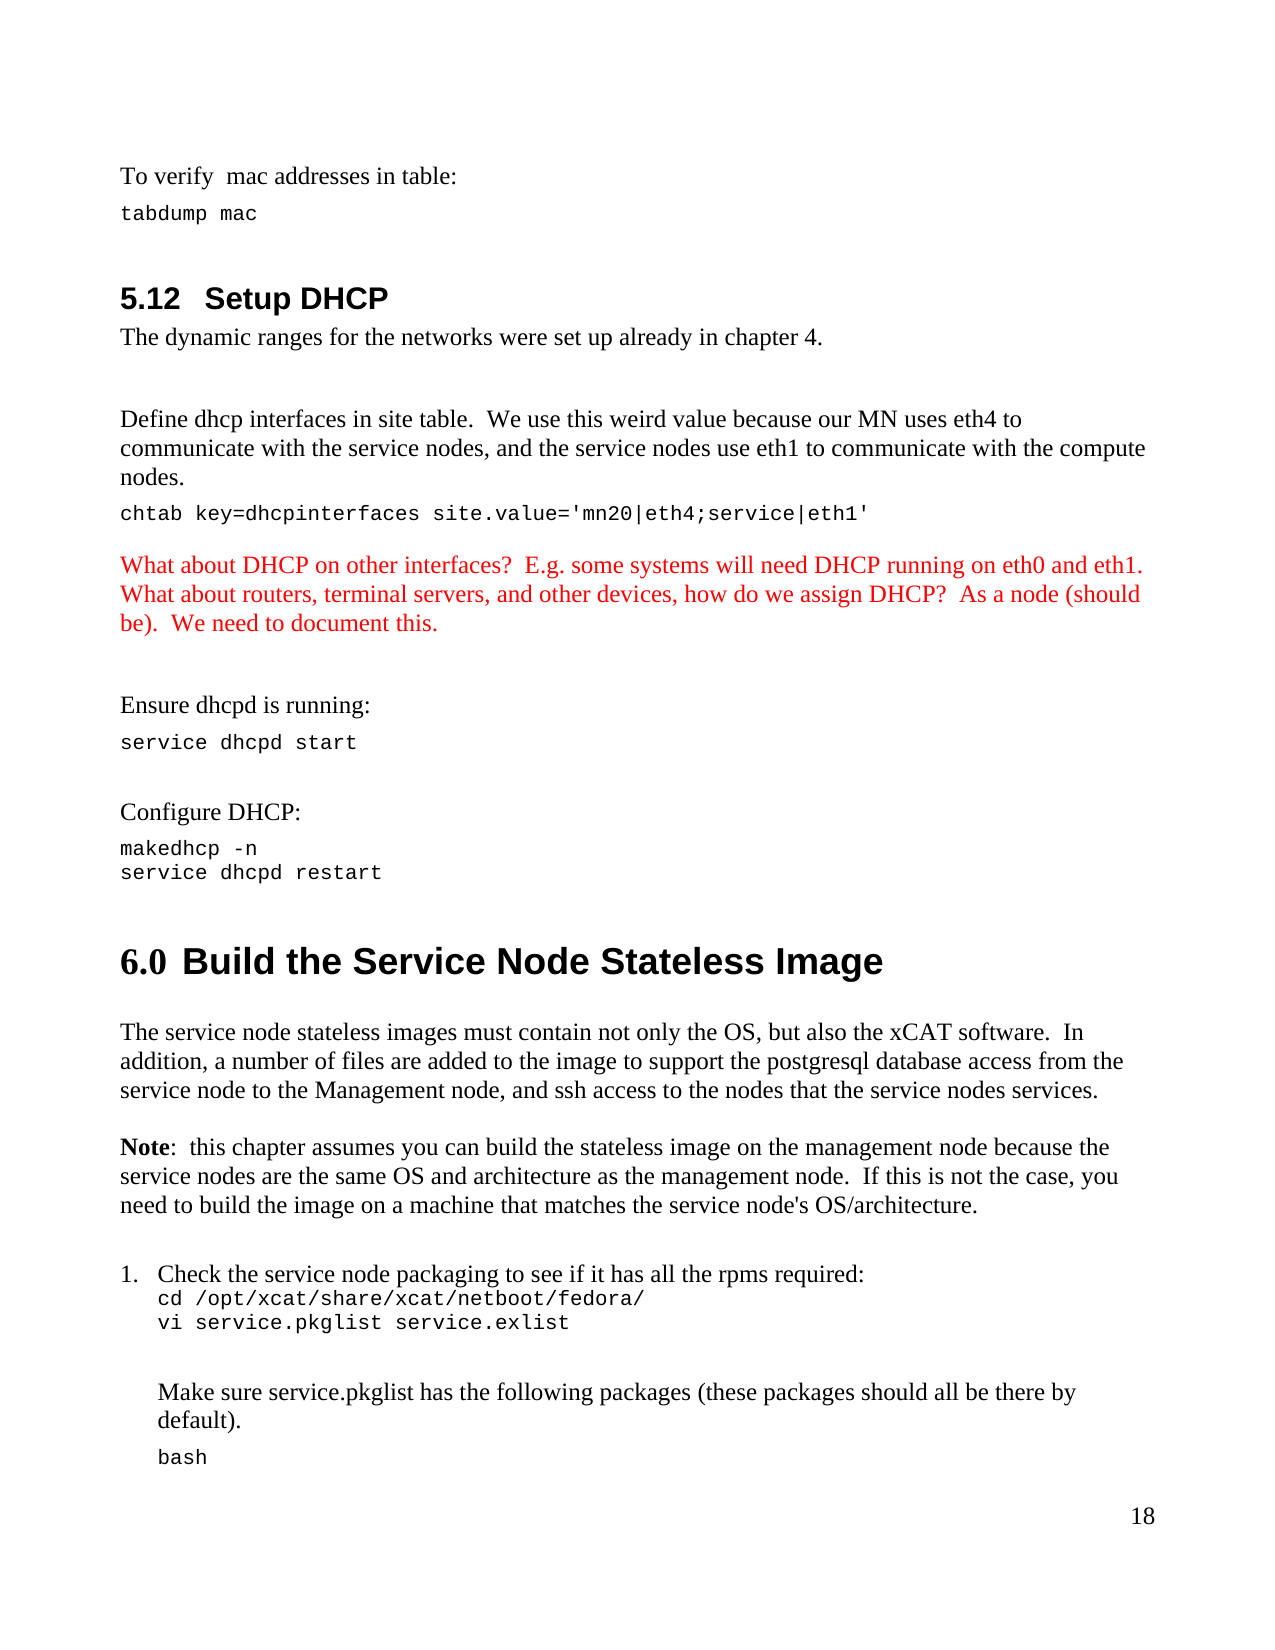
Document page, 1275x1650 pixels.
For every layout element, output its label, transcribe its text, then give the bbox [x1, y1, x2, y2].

text Configure DHCP: [120, 797, 1155, 826]
subtitle Setup DHCP [120, 280, 1155, 316]
text The service node stateless images must contain not only the OS, but also the xCAT software. In addition, a number of files are added to the image to support the postgresql database access from the service node to the Management node, and ssh access to the nodes that the service nodes services. [120, 1017, 1155, 1104]
text The dynamic ranges for the networks were set up already in chapter 4. [120, 322, 1155, 351]
text What about DHCP on other interfaces? E.g. some systems will need DHCP running on eth0 and eth1. What about routers, terminal servers, and other devices, how do we assign DHCP? As a node (should be). We need to document this. [120, 551, 1155, 637]
text tabdump mac [120, 202, 1155, 226]
subtitle Build the Service Node Stateless Image [120, 939, 1155, 982]
text To verify mac addresses in table: [120, 161, 1155, 190]
text vi service.pkglist service.exlist [157, 1312, 1155, 1335]
text cd /opt/xcat/share/xcat/netboot/fedora/ [157, 1288, 1155, 1312]
text chtab key=dhcpinterfaces site.value='mn20|eth4;service|eth1' [120, 503, 1155, 527]
text Note: this chapter assumes you can build the stateless image on the management node because the service nodes are the same OS and architecture as the management node. If this is not the case, you need to build the image on a machine that matches the service node's OS/architecture. [120, 1132, 1155, 1219]
text Ensure dhcpd is running: [120, 691, 1155, 719]
text Make sure service.pkglist has the following packages (these packages should all be there by default). [157, 1377, 1155, 1434]
text Define dhcp interfaces in site table. We use this weird value because our MN uses eth4 to communicate with the service nodes, and the service nodes use eth1 to communicate with the compute nodes. [120, 404, 1155, 491]
text service dhcpd start [120, 732, 1155, 756]
text makedhcp -n [120, 838, 1155, 862]
text service dhcpd restart [120, 862, 1155, 885]
text bash [157, 1447, 1155, 1470]
list Check the service node packaging to see if it has all the rpms required: [120, 1259, 1155, 1288]
